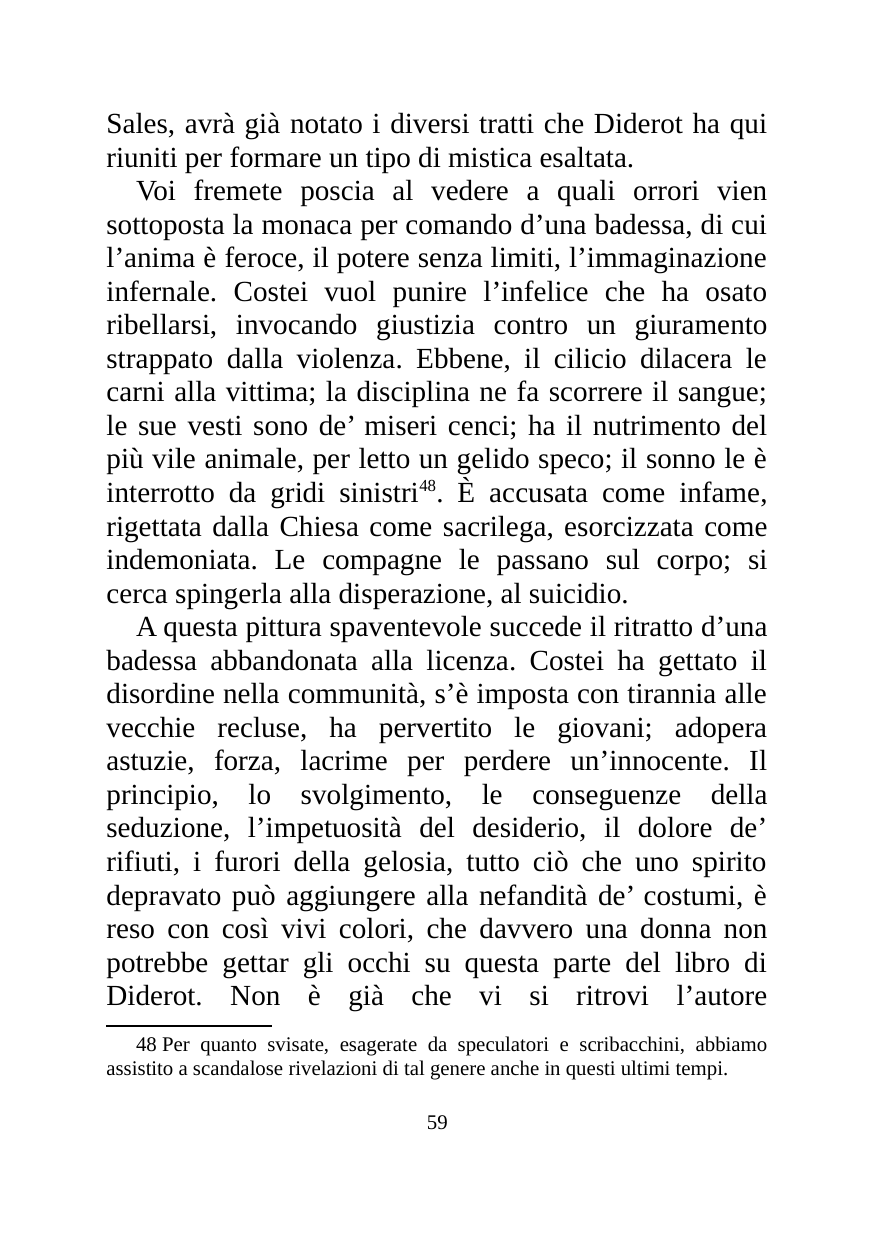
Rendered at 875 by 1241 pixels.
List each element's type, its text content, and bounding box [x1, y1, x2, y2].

text A questa pittura spaventevole succede il ritratto d’una badessa abbandonata alla licenza. Costei ha gettato il disordine nella communità, s’è imposta con tirannia alle vecchie recluse, ha pervertito le giovani; adopera astuzie, forza, lacrime per perdere un’innocente. Il principio, lo svolgimento, le conseguenze della seduzione, l’impetuosità del desiderio, il dolore de’ rifiuti, i furori della gelosia, tutto ciò che uno spirito depravato può aggiungere alla nefandità de’ costumi, è reso con così vivi colori, che davvero una donna non potrebbe gettar gli occhi su questa parte del libro di Diderot. Non è già che vi si ritrovi l’autore [106, 609, 768, 1012]
text Voi fremete poscia al vedere a quali orrori vien sottoposta la monaca per comando d’una badessa, di cui l’anima è feroce, il potere senza limiti, l’immaginazione infernale. Costei vuol punire l’infelice che ha osato ribellarsi, invocando giustizia contro un giuramento strappato dalla violenza. Ebbene, il cilicio dilacera le carni alla vittima; la disciplina ne fa scorrere il sangue; le sue vesti sono de’ miseri cenci; ha il nutrimento del più vile animale, per letto un gelido speco; il sonno le è interrotto da gridi sinistri. È accusata come infame, rigettata dalla Chiesa come sacrilega, esorcizzata come indemoniata. Le compagne le passano sul corpo; si cerca spingerla alla disperazione, al suicidio. [106, 173, 768, 609]
text Sales, avrà già notato i diversi tratti che Diderot ha qui riuniti per formare un tipo di mistica esaltata. [106, 106, 768, 173]
text Per quanto svisate, esagerate da speculatori e scribacchini, abbiamo assistito a scandalose rivelazioni di tal genere anche in questi ultimi tempi. [106, 1032, 768, 1080]
